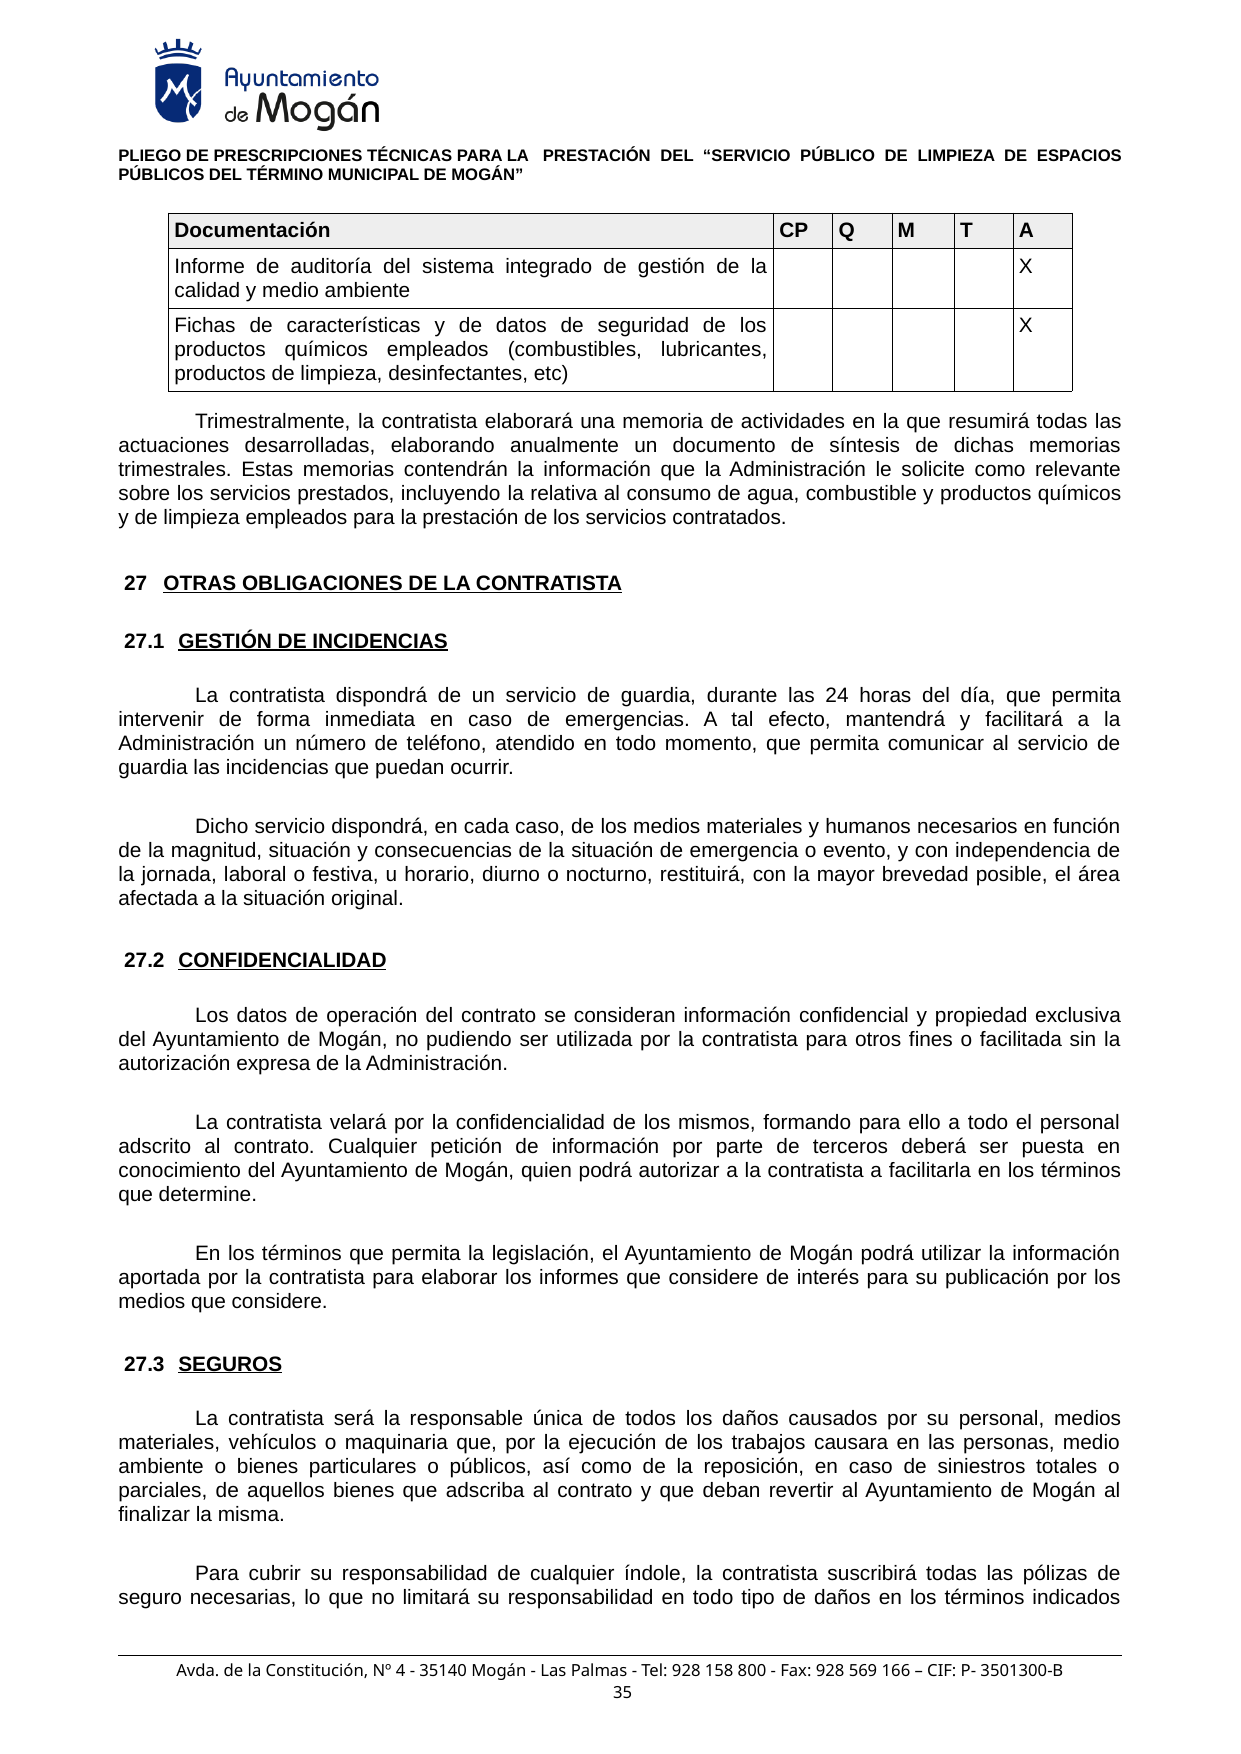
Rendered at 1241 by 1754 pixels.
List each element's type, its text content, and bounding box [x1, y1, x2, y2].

table_cell X [1014, 249, 1072, 307]
table_header Documentación [169, 214, 773, 248]
table_header CP [774, 214, 832, 248]
table_cell [893, 309, 954, 391]
table_cell [955, 249, 1013, 307]
table_header A [1014, 214, 1072, 248]
table_cell [833, 249, 892, 307]
subtitle GESTIÓN DE INCIDENCIAS [118, 628, 1122, 652]
table_header T [955, 214, 1013, 248]
text Trimestralmente, la contratista elaborará una memoria de actividades en la que resumirá todas las actuaciones desarrolladas, elaborando anualmente un documento de síntesis de dichas memorias trimestrales. Estas memorias contendrán la información que la Administración le solicite como relevante sobre los servicios prestados, incluyendo la relativa al consumo de agua, combustible y productos químicos y de limpieza empleados para la prestación de los servicios contratados. [118, 409, 1122, 528]
table_cell [774, 309, 832, 391]
table_cell Fichas de características y de datos de seguridad de los productos químicos empleados (combustibles, lubricantes, productos de limpieza, desinfectantes, etc) [169, 309, 773, 391]
table_cell [774, 249, 832, 307]
table_header Q [833, 214, 892, 248]
text Dicho servicio dispondrá, en cada caso, de los medios materiales y humanos necesarios en función de la magnitud, situación y consecuencias de la situación de emergencia o evento, y con independencia de la jornada, laboral o festiva, u horario, diurno o nocturno, restituirá, con la mayor brevedad posible, el área afectada a la situación original. [118, 814, 1122, 910]
subtitle CONFIDENCIALIDAD [118, 948, 1122, 972]
table_cell [833, 309, 892, 391]
table_cell [955, 309, 1013, 391]
table_cell X [1014, 309, 1072, 391]
text La contratista será la responsable única de todos los daños causados por su personal, medios materiales, vehículos o maquinaria que, por la ejecución de los trabajos causara en las personas, medio ambiente o bienes particulares o públicos, así como de la reposición, en caso de siniestros totales o parciales, de aquellos bienes que adscriba al contrato y que deban revertir al Ayuntamiento de Mogán al finalizar la misma. [118, 1406, 1122, 1525]
subtitle OTRAS OBLIGACIONES DE LA CONTRATISTA [118, 571, 1122, 595]
subtitle SEGUROS [118, 1351, 1122, 1375]
text En los términos que permita la legislación, el Ayuntamiento de Mogán podrá utilizar la información aportada por la contratista para elaborar los informes que considere de interés para su publicación por los medios que considere. [118, 1241, 1122, 1313]
text Para cubrir su responsabilidad de cualquier índole, la contratista suscribirá todas las pólizas de seguro necesarias, lo que no limitará su responsabilidad en todo tipo de daños en los términos indicados [118, 1561, 1122, 1609]
table_header M [893, 214, 954, 248]
text La contratista dispondrá de un servicio de guardia, durante las 24 horas del día, que permita intervenir de forma inmediata en caso de emergencias. A tal efecto, mantendrá y facilitará a la Administración un número de teléfono, atendido en todo momento, que permita comunicar al servicio de guardia las incidencias que puedan ocurrir. [118, 683, 1122, 778]
table_cell Informe de auditoría del sistema integrado de gestión de la calidad y medio ambiente [169, 249, 773, 307]
table_cell [893, 249, 954, 307]
picture [140, 17, 396, 149]
text La contratista velará por la confidencialidad de los mismos, formando para ello a todo el personal adscrito al contrato. Cualquier petición de información por parte de terceros deberá ser puesta en conocimiento del Ayuntamiento de Mogán, quien podrá autorizar a la contratista a facilitarla en los términos que determine. [118, 1110, 1122, 1206]
text Los datos de operación del contrato se consideran información confidencial y propiedad exclusiva del Ayuntamiento de Mogán, no pudiendo ser utilizada por la contratista para otros fines o facilitada sin la autorización expresa de la Administración. [118, 1002, 1122, 1074]
